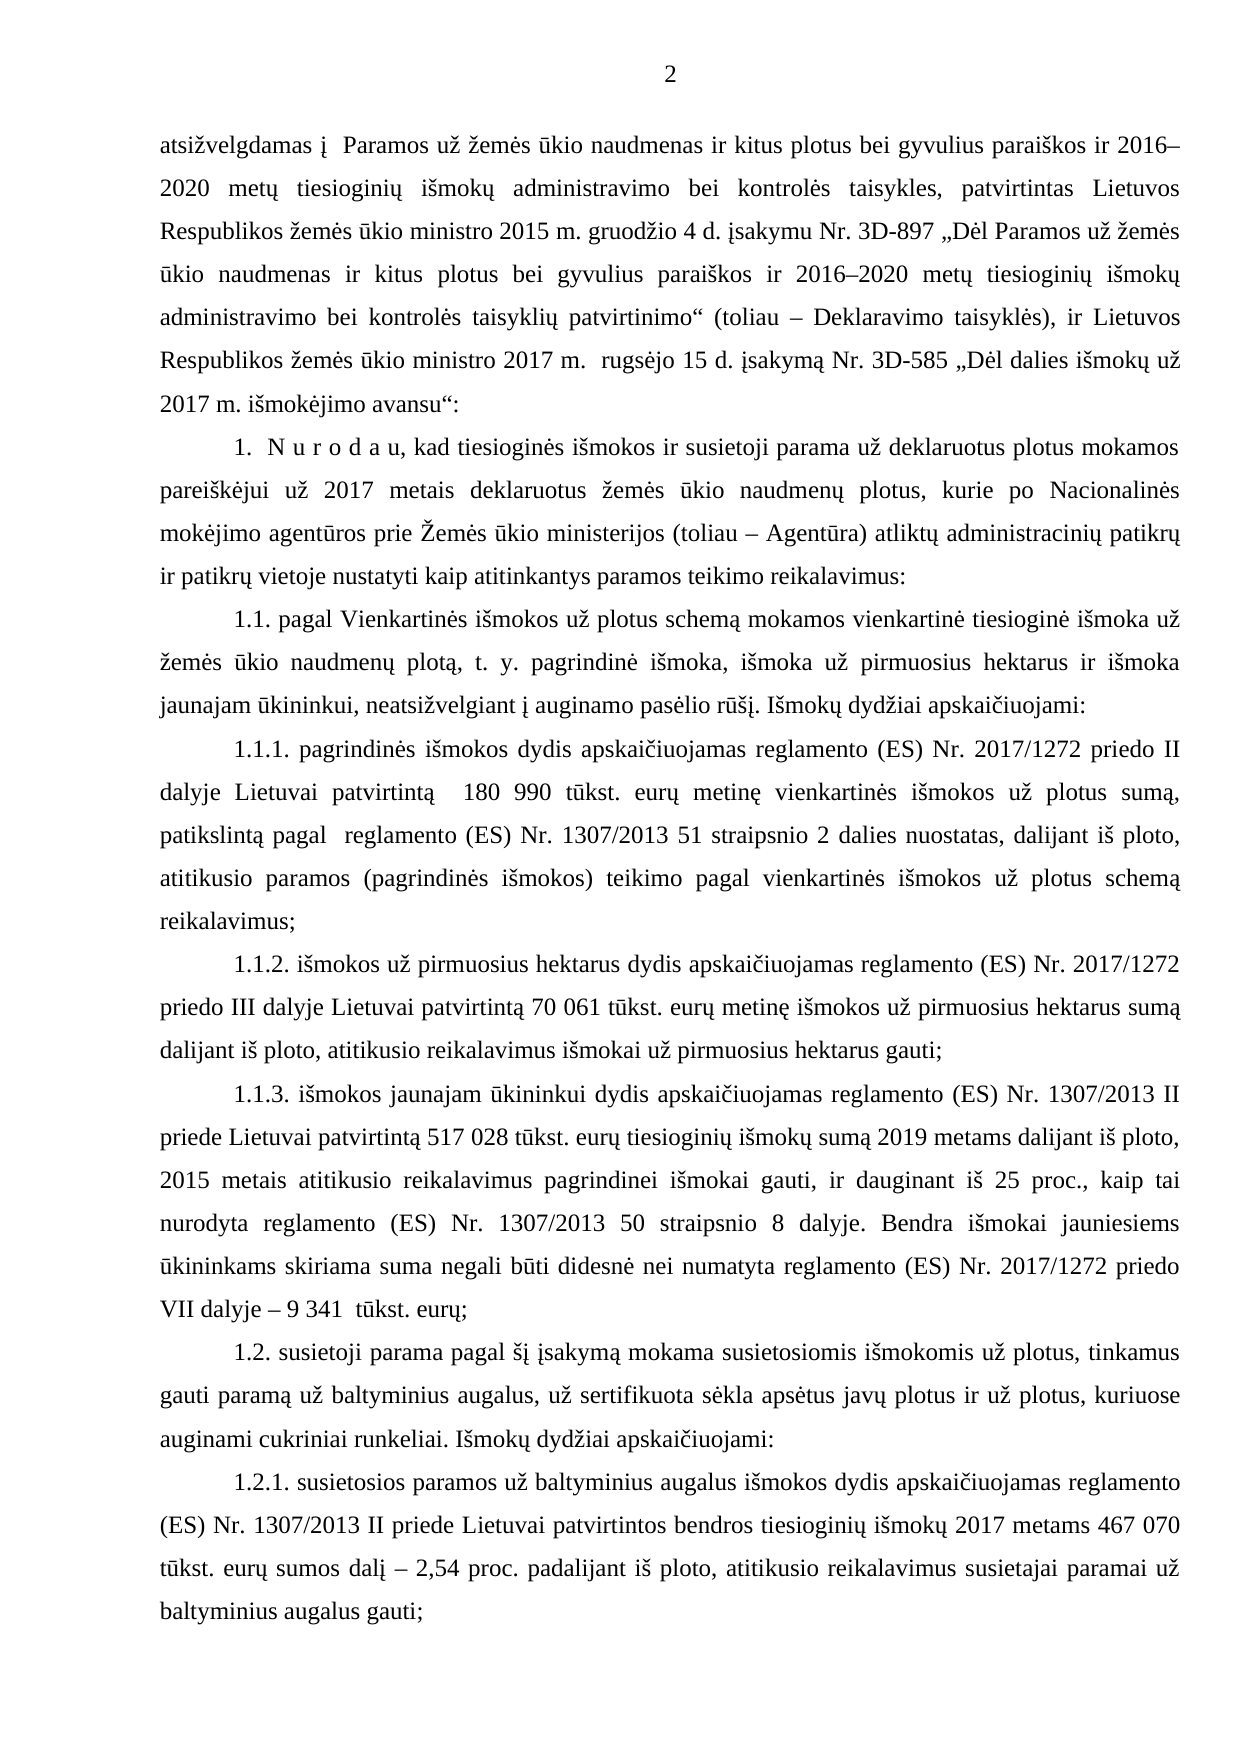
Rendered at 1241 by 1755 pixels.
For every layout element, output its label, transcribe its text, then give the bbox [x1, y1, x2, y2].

text 1.1. pagal Vienkartinės išmokos už plotus schemą mokamos vienkartinė tiesioginė išmoka už žemės ūkio naudmenų plotą, t. y. pagrindinė išmoka, išmoka už pirmuosius hektarus ir išmoka jaunajam ūkininkui, neatsižvelgiant į auginamo pasėlio rūšį. Išmokų dydžiai apskaičiuojami: [159, 604, 1181, 719]
text 1.1.1. pagrindinės išmokos dydis apskaičiuojamas reglamento (ES) Nr. 2017/1272 priedo II dalyje Lietuvai patvirtintą 180 990 tūkst. eurų metinę vienkartinės išmokos už plotus sumą, patikslintą pagal reglamento (ES) Nr. 1307/2013 51 straipsnio 2 dalies nuostatas, dalijant iš ploto, atitikusio paramos (pagrindinės išmokos) teikimo pagal vienkartinės išmokos už plotus schemą reikalavimus; [159, 734, 1181, 935]
text 1.2. susietoji parama pagal šį įsakymą mokama susietosiomis išmokomis už plotus, tinkamus gauti paramą už baltyminius augalus, už sertifikuota sėkla apsėtus javų plotus ir už plotus, kuriuose auginami cukriniai runkeliai. Išmokų dydžiai apskaičiuojami: [159, 1337, 1181, 1452]
text 1.1.2. išmokos už pirmuosius hektarus dydis apskaičiuojamas reglamento (ES) Nr. 2017/1272 priedo III dalyje Lietuvai patvirtintą 70 061 tūkst. eurų metinę išmokos už pirmuosius hektarus sumą dalijant iš ploto, atitikusio reikalavimus išmokai už pirmuosius hektarus gauti; [159, 949, 1181, 1064]
text 1.1.3. išmokos jaunajam ūkininkui dydis apskaičiuojamas reglamento (ES) Nr. 1307/2013 II priede Lietuvai patvirtintą 517 028 tūkst. eurų tiesioginių išmokų sumą 2019 metams dalijant iš ploto, 2015 metais atitikusio reikalavimus pagrindinei išmokai gauti, ir dauginant iš 25 proc., kaip tai nurodyta reglamento (ES) Nr. 1307/2013 50 straipsnio 8 dalyje. Bendra išmokai jauniesiems ūkininkams skiriama suma negali būti didesnė nei numatyta reglamento (ES) Nr. 2017/1272 priedo VII dalyje – 9 341 tūkst. eurų; [159, 1079, 1181, 1323]
text 1.2.1. susietosios paramos už baltyminius augalus išmokos dydis apskaičiuojamas reglamento (ES) Nr. 1307/2013 II priede Lietuvai patvirtintos bendros tiesioginių išmokų 2017 metams 467 070 tūkst. eurų sumos dalį – 2,54 proc. padalijant iš ploto, atitikusio reikalavimus susietajai paramai už baltyminius augalus gauti; [159, 1467, 1181, 1625]
text atsižvelgdamas į Paramos už žemės ūkio naudmenas ir kitus plotus bei gyvulius paraiškos ir 2016–2020 metų tiesioginių išmokų administravimo bei kontrolės taisykles, patvirtintas Lietuvos Respublikos žemės ūkio ministro 2015 m. gruodžio 4 d. įsakymu Nr. 3D-897 „Dėl Paramos už žemės ūkio naudmenas ir kitus plotus bei gyvulius paraiškos ir 2016–2020 metų tiesioginių išmokų administravimo bei kontrolės taisyklių patvirtinimo“ (toliau – Deklaravimo taisyklės), ir Lietuvos Respublikos žemės ūkio ministro 2017 m. rugsėjo 15 d. įsakymą Nr. 3D-585 „Dėl dalies išmokų už 2017 m. išmokėjimo avansu“: [159, 130, 1181, 417]
text 1. N u r o d a u, kad tiesioginės išmokos ir susietoji parama už deklaruotus plotus mokamos pareiškėjui už 2017 metais deklaruotus žemės ūkio naudmenų plotus, kurie po Nacionalinės mokėjimo agentūros prie Žemės ūkio ministerijos (toliau – Agentūra) atliktų administracinių patikrų ir patikrų vietoje nustatyti kaip atitinkantys paramos teikimo reikalavimus: [159, 432, 1181, 590]
